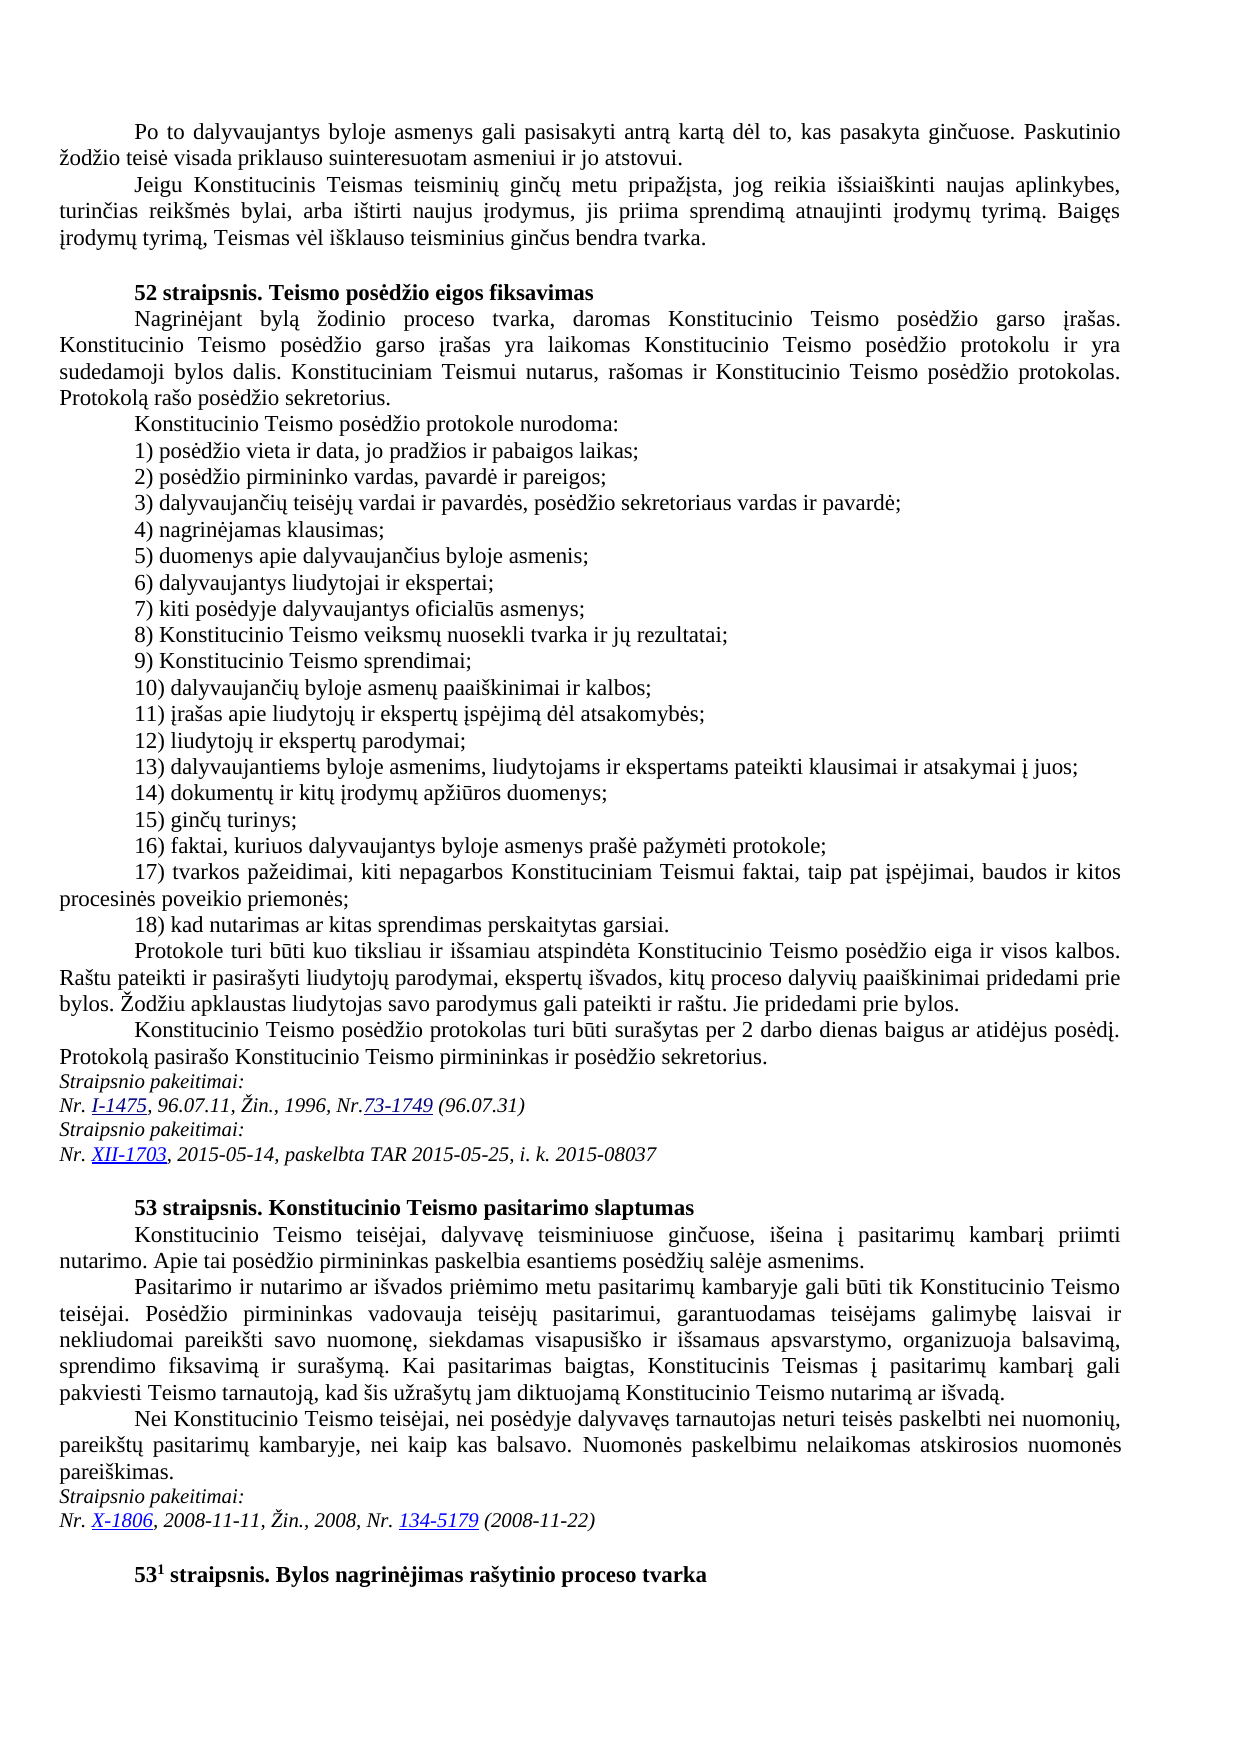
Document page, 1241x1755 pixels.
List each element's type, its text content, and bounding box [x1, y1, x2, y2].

text 14) dokumentų ir kitų įrodymų apžiūros duomenys; [59, 779, 1122, 806]
text 18) kad nutarimas ar kitas sprendimas perskaitytas garsiai. [59, 911, 1122, 937]
text Straipsnio pakeitimai: [59, 1484, 1122, 1508]
text 7) kiti posėdyje dalyvaujantys oficialūs asmenys; [59, 595, 1122, 621]
text 8) Konstitucinio Teismo veiksmų nuosekli tvarka ir jų rezultatai; [59, 621, 1122, 648]
text Konstitucinio Teismo teisėjai, dalyvavę teisminiuose ginčuose, išeina į pasitarimų kambarį priimti nutarimo. Apie tai posėdžio pirmininkas paskelbia esantiems posėdžių salėje asmenims. [59, 1221, 1122, 1273]
text 4) nagrinėjamas klausimas; [59, 516, 1122, 542]
text Jeigu Konstitucinis Teismas teisminių ginčų metu pripažįsta, jog reikia išsiaiškinti naujas aplinkybes, turinčias reikšmės bylai, arba ištirti naujus įrodymus, jis priima sprendimą atnaujinti įrodymų tyrimą. Baigęs įrodymų tyrimą, Teismas vėl išklauso teisminius ginčus bendra tvarka. [59, 171, 1122, 250]
text Nr. I-1475, 96.07.11, Žin., 1996, Nr.73-1749 (96.07.31) [59, 1093, 1122, 1117]
text 6) dalyvaujantys liudytojai ir ekspertai; [59, 568, 1122, 595]
text 531 straipsnis. Bylos nagrinėjimas rašytinio proceso tvarka [59, 1561, 1122, 1587]
text 12) liudytojų ir ekspertų parodymai; [59, 727, 1122, 753]
text Konstitucinio Teismo posėdžio protokole nurodoma: [59, 410, 1122, 437]
text 53 straipsnis. Konstitucinio Teismo pasitarimo slaptumas [59, 1194, 1122, 1221]
text 11) įrašas apie liudytojų ir ekspertų įspėjimą dėl atsakomybės; [59, 700, 1122, 727]
text 17) tvarkos pažeidimai, kiti nepagarbos Konstituciniam Teismui faktai, taip pat įspėjimai, baudos ir kitos procesinės poveikio priemonės; [59, 858, 1122, 911]
text 15) ginčų turinys; [59, 806, 1122, 832]
text Straipsnio pakeitimai: [59, 1117, 1122, 1141]
text Nagrinėjant bylą žodinio proceso tvarka, daromas Konstitucinio Teismo posėdžio garso įrašas. Konstitucinio Teismo posėdžio garso įrašas yra laikomas Konstitucinio Teismo posėdžio protokolu ir yra sudedamoji bylos dalis. Konstituciniam Teismui nutarus, rašomas ir Konstitucinio Teismo posėdžio protokolas. Protokolą rašo posėdžio sekretorius. [59, 305, 1122, 410]
text Straipsnio pakeitimai: [59, 1069, 1122, 1093]
text 9) Konstitucinio Teismo sprendimai; [59, 648, 1122, 674]
text Pasitarimo ir nutarimo ar išvados priėmimo metu pasitarimų kambaryje gali būti tik Konstitucinio Teismo teisėjai. Posėdžio pirmininkas vadovauja teisėjų pasitarimui, garantuodamas teisėjams galimybę laisvai ir nekliudomai pareikšti savo nuomonę, siekdamas visapusiško ir išsamaus apsvarstymo, organizuoja balsavimą, sprendimo fiksavimą ir surašymą. Kai pasitarimas baigtas, Konstitucinis Teismas į pasitarimų kambarį gali pakviesti Teismo tarnautoją, kad šis užrašytų jam diktuojamą Konstitucinio Teismo nutarimą ar išvadą. [59, 1273, 1122, 1405]
text Nr. XII-1703, 2015-05-14, paskelbta TAR 2015-05-25, i. k. 2015-08037 [59, 1141, 1122, 1166]
text 13) dalyvaujantiems byloje asmenims, liudytojams ir ekspertams pateikti klausimai ir atsakymai į juos; [59, 753, 1122, 779]
text 52 straipsnis. Teismo posėdžio eigos fiksavimas [59, 279, 1122, 305]
text Nei Konstitucinio Teismo teisėjai, nei posėdyje dalyvavęs tarnautojas neturi teisės paskelbti nei nuomonių, pareikštų pasitarimų kambaryje, nei kaip kas balsavo. Nuomonės paskelbimu nelaikomas atskirosios nuomonės pareiškimas. [59, 1405, 1122, 1484]
text Nr. X-1806, 2008-11-11, Žin., 2008, Nr. 134-5179 (2008-11-22) [59, 1508, 1122, 1532]
text 5) duomenys apie dalyvaujančius byloje asmenis; [59, 542, 1122, 568]
text 16) faktai, kuriuos dalyvaujantys byloje asmenys prašė pažymėti protokole; [59, 832, 1122, 858]
text Protokole turi būti kuo tiksliau ir išsamiau atspindėta Konstitucinio Teismo posėdžio eiga ir visos kalbos. Raštu pateikti ir pasirašyti liudytojų parodymai, ekspertų išvados, kitų proceso dalyvių paaiškinimai pridedami prie bylos. Žodžiu apklaustas liudytojas savo parodymus gali pateikti ir raštu. Jie pridedami prie bylos. [59, 937, 1122, 1017]
text Po to dalyvaujantys byloje asmenys gali pasisakyti antrą kartą dėl to, kas pasakyta ginčuose. Paskutinio žodžio teisė visada priklauso suinteresuotam asmeniui ir jo atstovui. [59, 118, 1122, 171]
text 10) dalyvaujančių byloje asmenų paaiškinimai ir kalbos; [59, 674, 1122, 700]
text Konstitucinio Teismo posėdžio protokolas turi būti surašytas per 2 darbo dienas baigus ar atidėjus posėdį. Protokolą pasirašo Konstitucinio Teismo pirmininkas ir posėdžio sekretorius. [59, 1017, 1122, 1069]
text 2) posėdžio pirmininko vardas, pavardė ir pareigos; [59, 463, 1122, 489]
text 3) dalyvaujančių teisėjų vardai ir pavardės, posėdžio sekretoriaus vardas ir pavardė; [59, 489, 1122, 516]
text 1) posėdžio vieta ir data, jo pradžios ir pabaigos laikas; [59, 437, 1122, 463]
